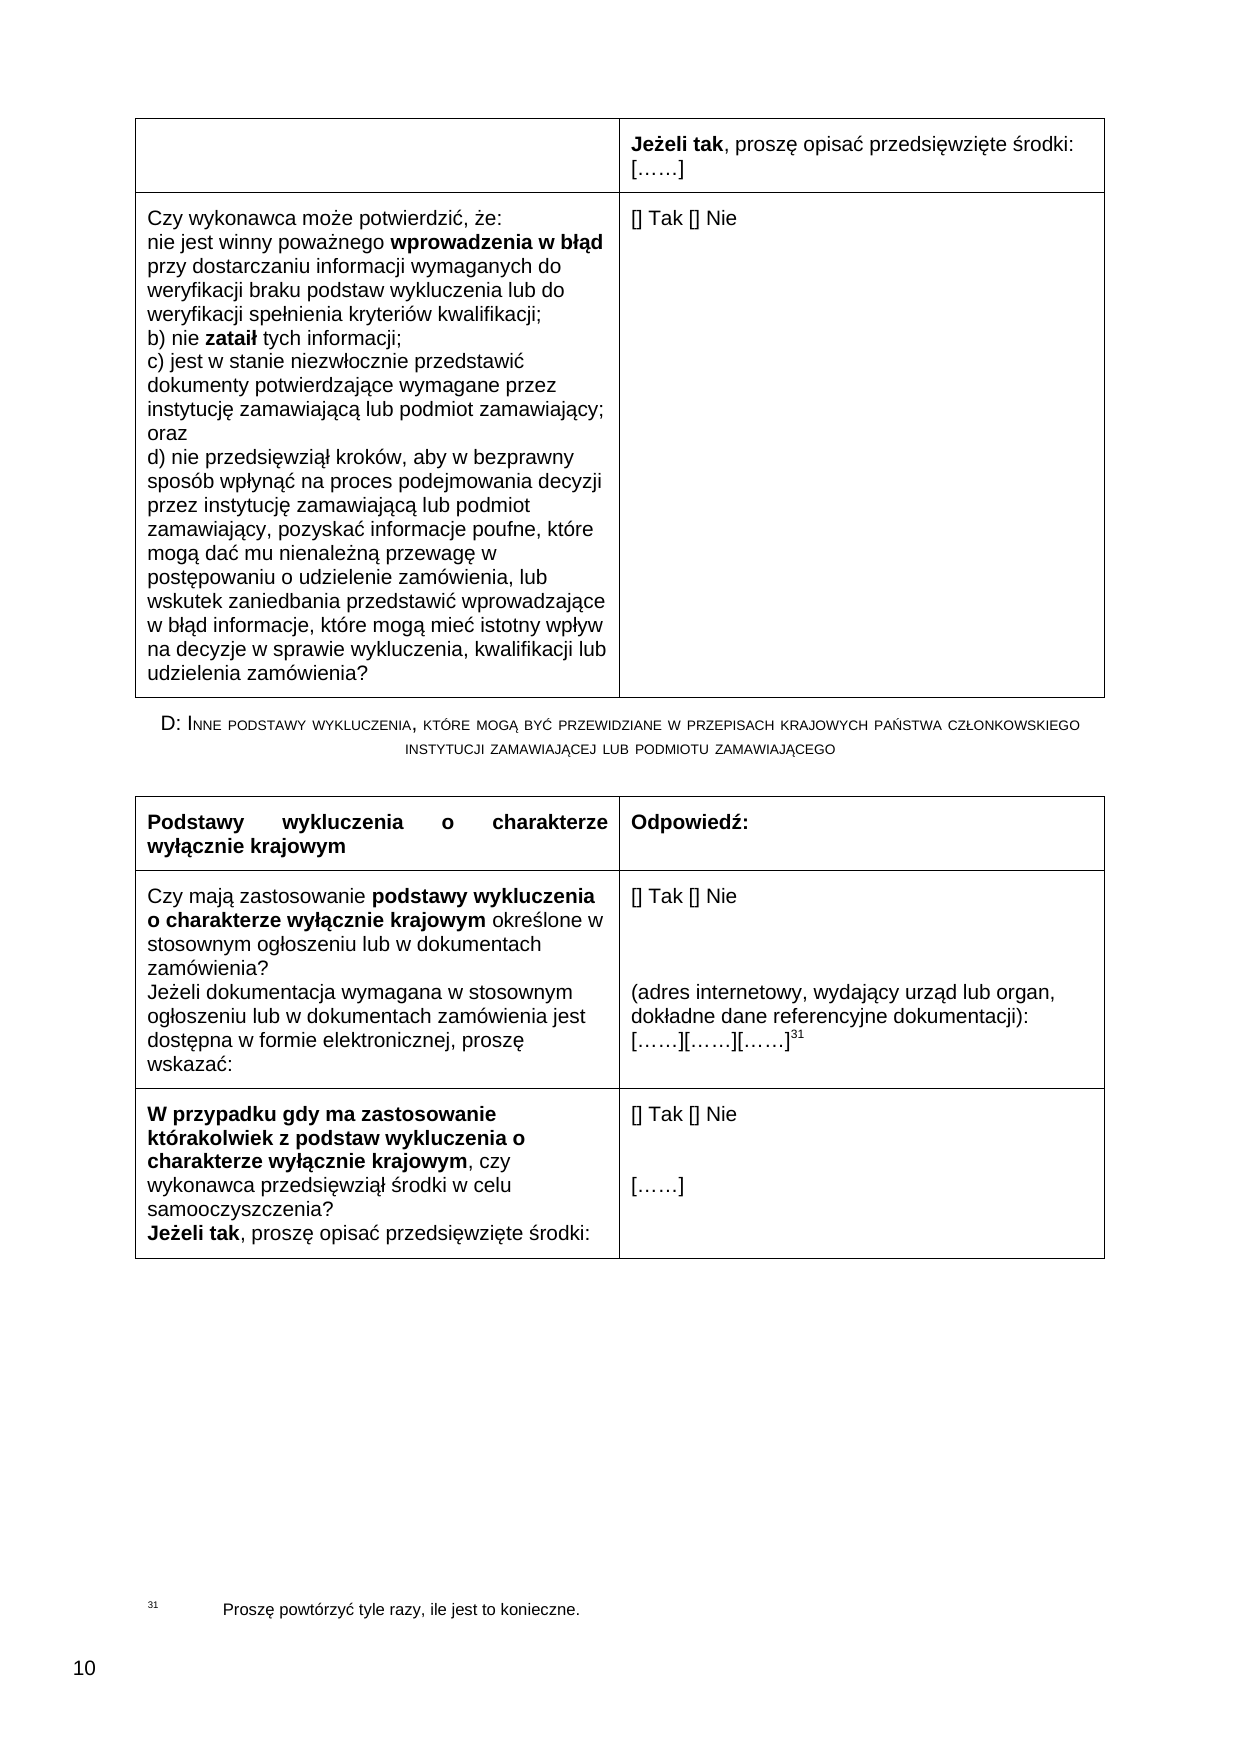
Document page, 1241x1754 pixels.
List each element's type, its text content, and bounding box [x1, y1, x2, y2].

table_cell Czy wykonawca może potwierdzić, że: nie jest winny poważnego wprowadzenia w błąd przy dostarczaniu informacji wymaganych do weryfikacji braku podstaw wykluczenia lub do weryfikacji spełnienia kryteriów kwalifikacji; b) nie zataił tych informacji; c) jest w stanie niezwłocznie przedstawić dokumenty potwierdzające wymagane przez instytucję zamawiającą lub podmiot zamawiający; oraz d) nie przedsięwziął kroków, aby w bezprawny sposób wpłynąć na proces podejmowania decyzji przez instytucję zamawiającą lub podmiot zamawiający, pozyskać informacje poufne, które mogą dać mu nienależną przewagę w postępowaniu o udzielenie zamówienia, lub wskutek zaniedbania przedstawić wprowadzające w błąd informacje, które mogą mieć istotny wpływ na decyzje w sprawie wykluczenia, kwalifikacji lub udzielenia zamówienia? [136, 193, 619, 697]
title D: Inne podstawy wykluczenia, które mogą być przewidziane w przepisach krajowych państwa członkowskiego instytucji zamawiającej lub podmiotu zamawiającego [148, 711, 1093, 759]
table_cell [] Tak [] Nie [……] [620, 1089, 1104, 1258]
table_cell [136, 119, 619, 192]
table_cell [] Tak [] Nie [620, 193, 1104, 697]
table_cell [] Tak [] Nie (adres internetowy, wydający urząd lub organ, dokładne dane referencyjne dokumentacji): [……][……][……] [620, 871, 1104, 1088]
table_cell Czy mają zastosowanie podstawy wykluczenia o charakterze wyłącznie krajowym określone w stosownym ogłoszeniu lub w dokumentach zamówienia? Jeżeli dokumentacja wymagana w stosownym ogłoszeniu lub w dokumentach zamówienia jest dostępna w formie elektronicznej, proszę wskazać: [136, 871, 619, 1088]
table_header Podstawy wykluczenia o charakterze wyłącznie krajowym [136, 797, 619, 870]
table_cell W przypadku gdy ma zastosowanie którakolwiek z podstaw wykluczenia o charakterze wyłącznie krajowym, czy wykonawca przedsięwziął środki w celu samooczyszczenia? Jeżeli tak, proszę opisać przedsięwzięte środki: [136, 1089, 619, 1258]
table_header Odpowiedź: [620, 797, 1104, 870]
table_cell Jeżeli tak, proszę opisać przedsięwzięte środki: [……] [620, 119, 1104, 192]
